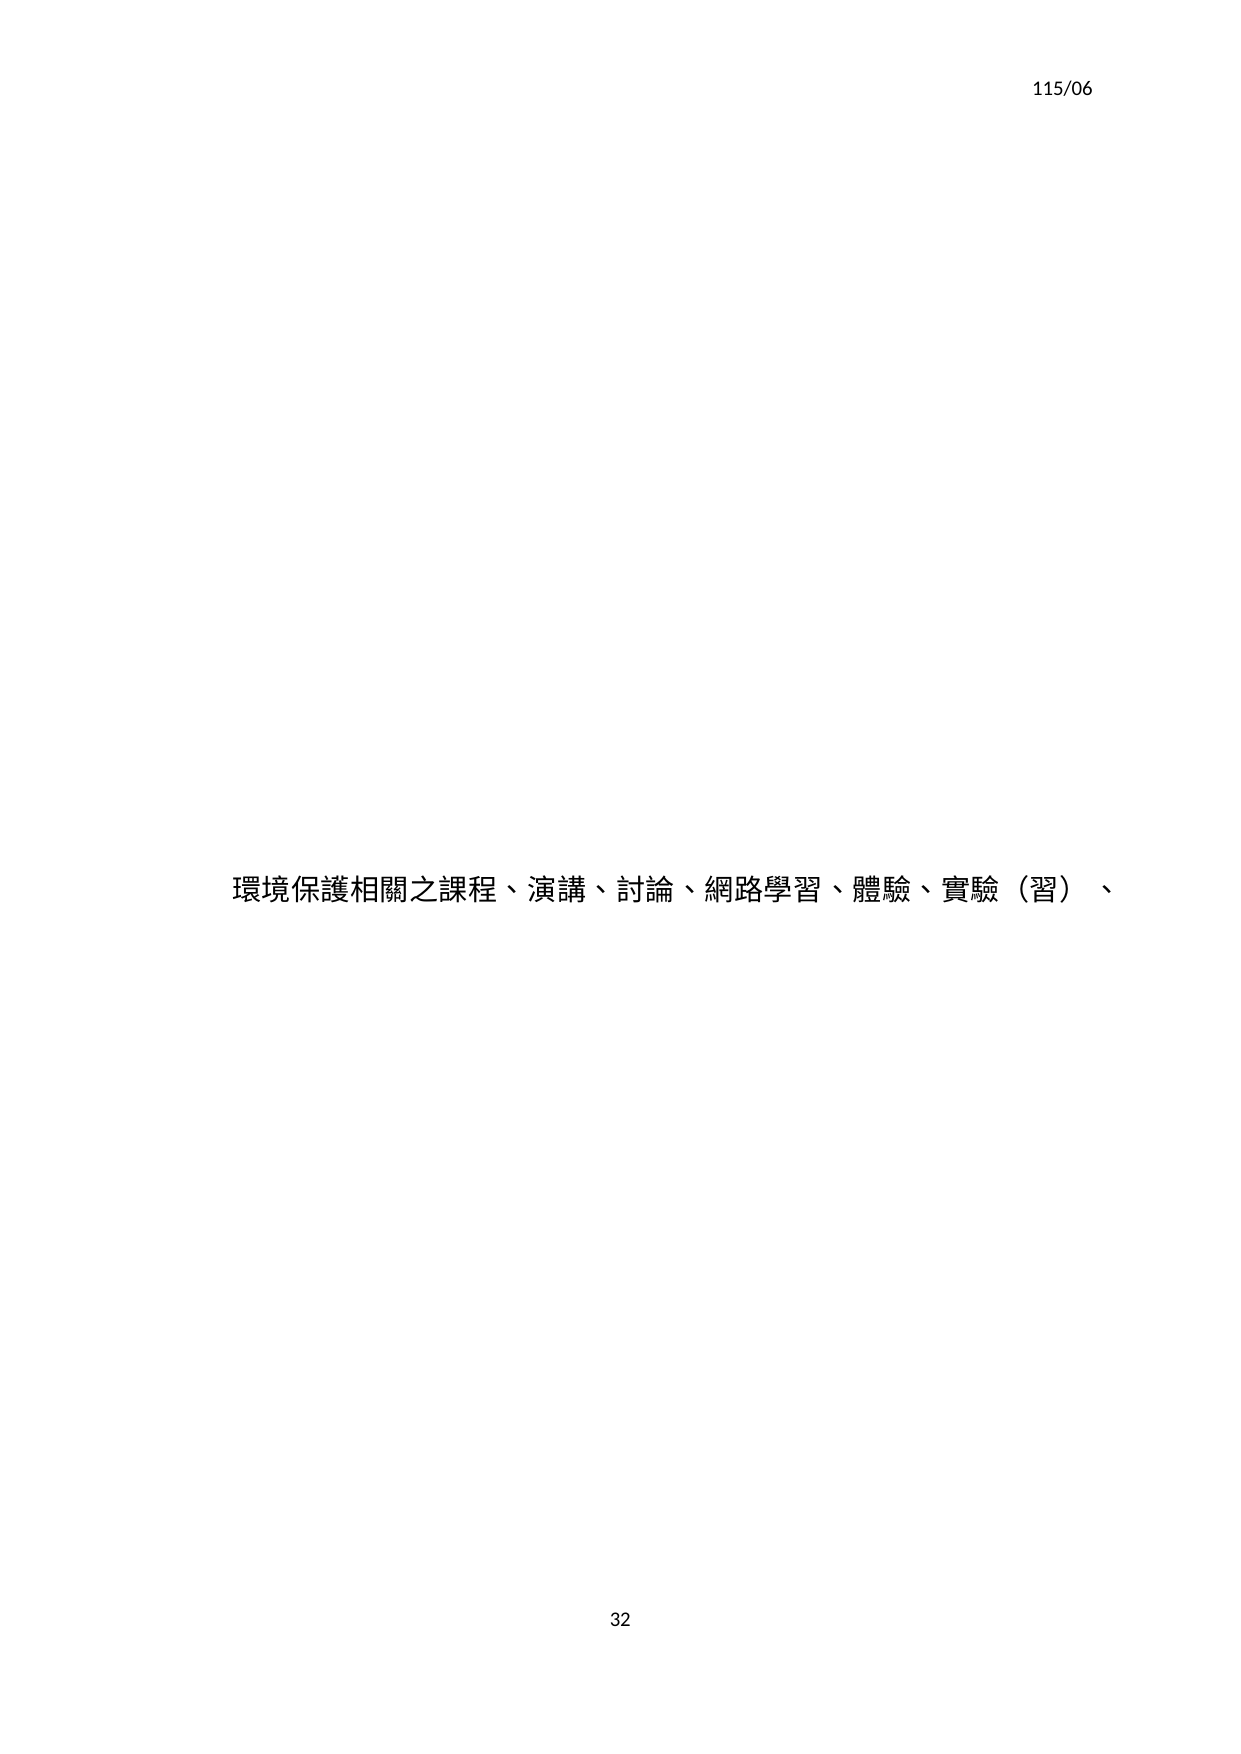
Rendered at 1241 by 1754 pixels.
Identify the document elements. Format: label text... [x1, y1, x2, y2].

list 機關：非屬單一機關內部所舉辦之環境教育相關活動，且須為環境保護相關之課程、演講、討論、網路學習、體驗、實驗（習）、戶外學習(應優先選擇本市轄內環境教育設施場所辦理)、影片觀賞、實作及其他活動。 [232, 846, 1092, 908]
